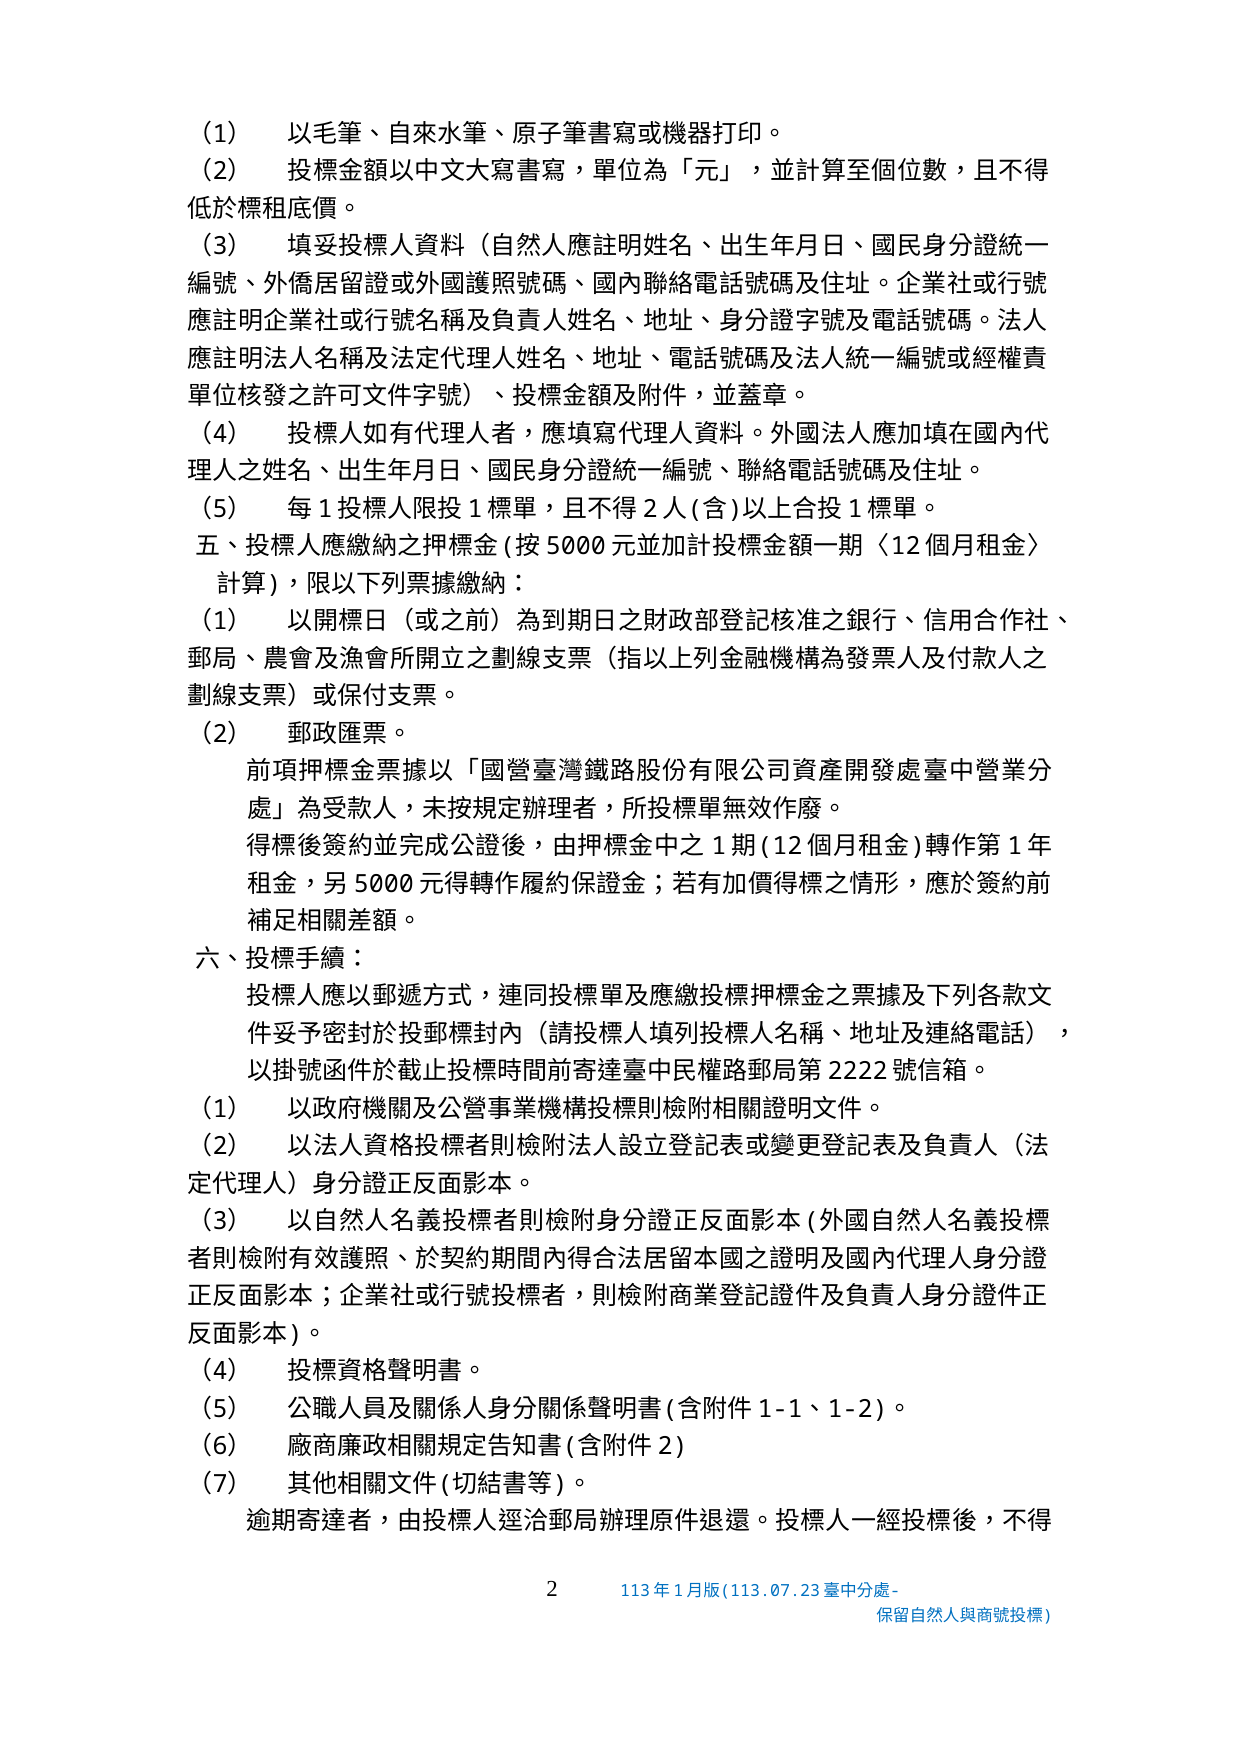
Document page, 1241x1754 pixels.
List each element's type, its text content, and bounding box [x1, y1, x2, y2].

list 填妥投標人資料（自然人應註明姓名、出生年月日、國民身分證統一編號、外僑居留證或外國護照號碼、國內聯絡電話號碼及住址。企業社或行號應註明企業社或行號名稱及負責人姓名、地址、身分證字號及電話號碼。法人應註明法人名稱及法定代理人姓名、地址、電話號碼及法人統一編號或經權責單位核發之許可文件字號）、投標金額及附件，並蓋章。 [187, 225, 1051, 412]
list 公職人員及關係人身分關係聲明書(含附件1-1、1-2)。 [187, 1387, 1051, 1425]
list 投標金額以中文大寫書寫，單位為「元」，並計算至個位數，且不得低於標租底價。 [187, 150, 1051, 225]
text 逾期寄達者，由投標人逕洽郵局辦理原件退還。投標人一經投標後，不得 [246, 1500, 1053, 1537]
list 以法人資格投標者則檢附法人設立登記表或變更登記表及負責人（法定代理人）身分證正反面影本。 [187, 1125, 1051, 1200]
list 以政府機關及公營事業機構投標則檢附相關證明文件。 [187, 1087, 1051, 1125]
list 投標人如有代理人者，應填寫代理人資料。外國法人應加填在國內代理人之姓名、出生年月日、國民身分證統一編號、聯絡電話號碼及住址。 [187, 412, 1051, 487]
text 投標人應以郵遞方式，連同投標單及應繳投標押標金之票據及下列各款文件妥予密封於投郵標封內（請投標人填列投標人名稱、地址及連絡電話），以掛號函件於截止投標時間前寄達臺中民權路郵局第2222號信箱。 [246, 975, 1053, 1087]
text 五、投標人應繳納之押標金(按5000元並加計投標金額一期〈12個月租金〉計算)，限以下列票據繳納： [195, 525, 1053, 600]
list 廠商廉政相關規定告知書(含附件2) [187, 1425, 1051, 1462]
list 郵政匯票。 [187, 712, 1051, 750]
list 以毛筆、自來水筆、原子筆書寫或機器打印。 [187, 112, 1051, 150]
list 以自然人名義投標者則檢附身分證正反面影本(外國自然人名義投標者則檢附有效護照、於契約期間內得合法居留本國之證明及國內代理人身分證正反面影本；企業社或行號投標者，則檢附商業登記證件及負責人身分證件正反面影本)。 [187, 1200, 1051, 1350]
text 前項押標金票據以「國營臺灣鐵路股份有限公司資產開發處臺中營業分處」為受款人，未按規定辦理者，所投標單無效作廢。 [246, 750, 1053, 825]
list 其他相關文件(切結書等)。 [187, 1462, 1051, 1500]
text 六、投標手續： [195, 937, 1053, 975]
list 以開標日（或之前）為到期日之財政部登記核准之銀行、信用合作社、郵局、農會及漁會所開立之劃線支票（指以上列金融機構為發票人及付款人之劃線支票）或保付支票。 [187, 600, 1051, 712]
list 每1投標人限投1標單，且不得2人(含)以上合投1標單。 [187, 487, 1051, 525]
list 投標資格聲明書。 [187, 1350, 1051, 1387]
text 得標後簽約並完成公證後，由押標金中之1期(12個月租金)轉作第1年租金，另5000元得轉作履約保證金；若有加價得標之情形，應於簽約前補足相關差額。 [246, 825, 1053, 937]
